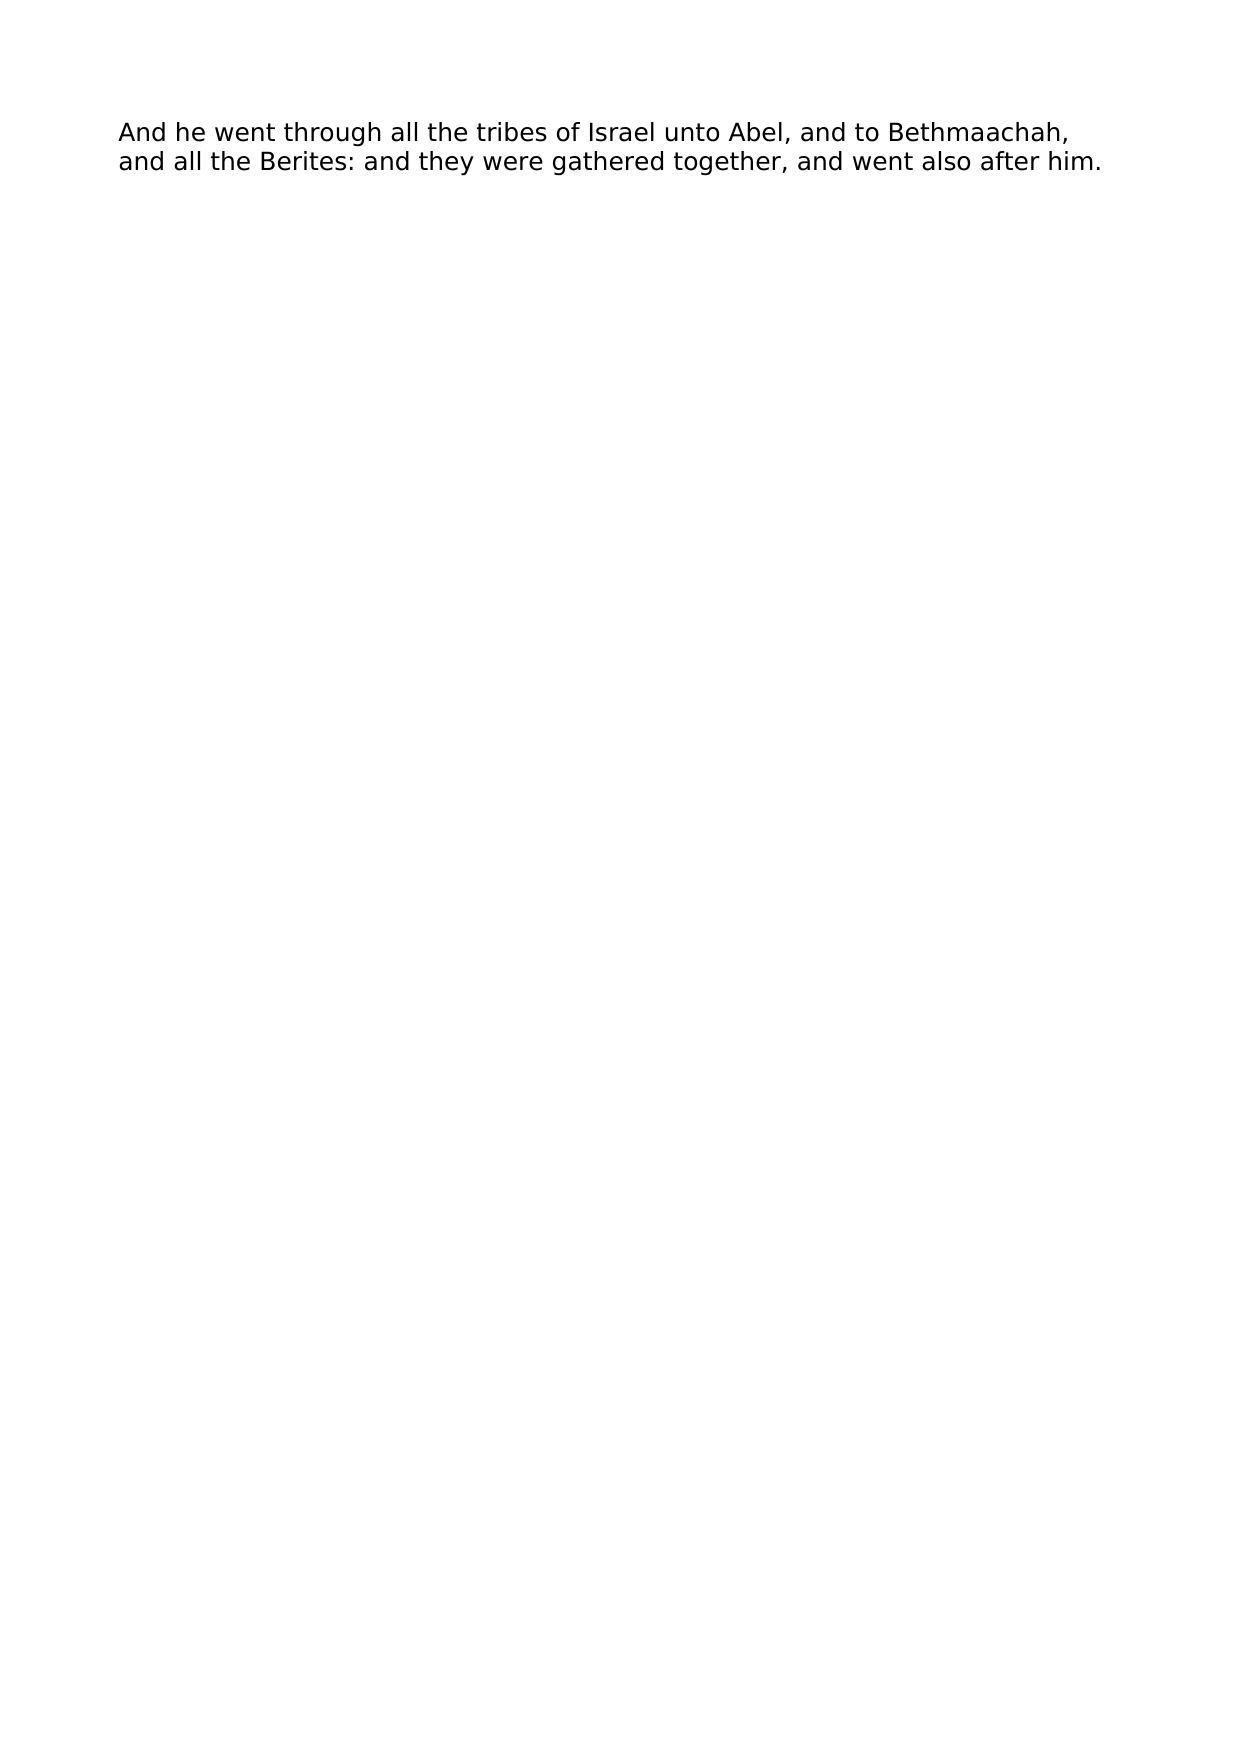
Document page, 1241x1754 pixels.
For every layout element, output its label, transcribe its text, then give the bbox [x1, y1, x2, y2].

text And he went through all the tribes of Israel unto Abel, and to Bethmaachah, and all the Berites: and they were gathered together, and went also after him. [118, 118, 1122, 176]
